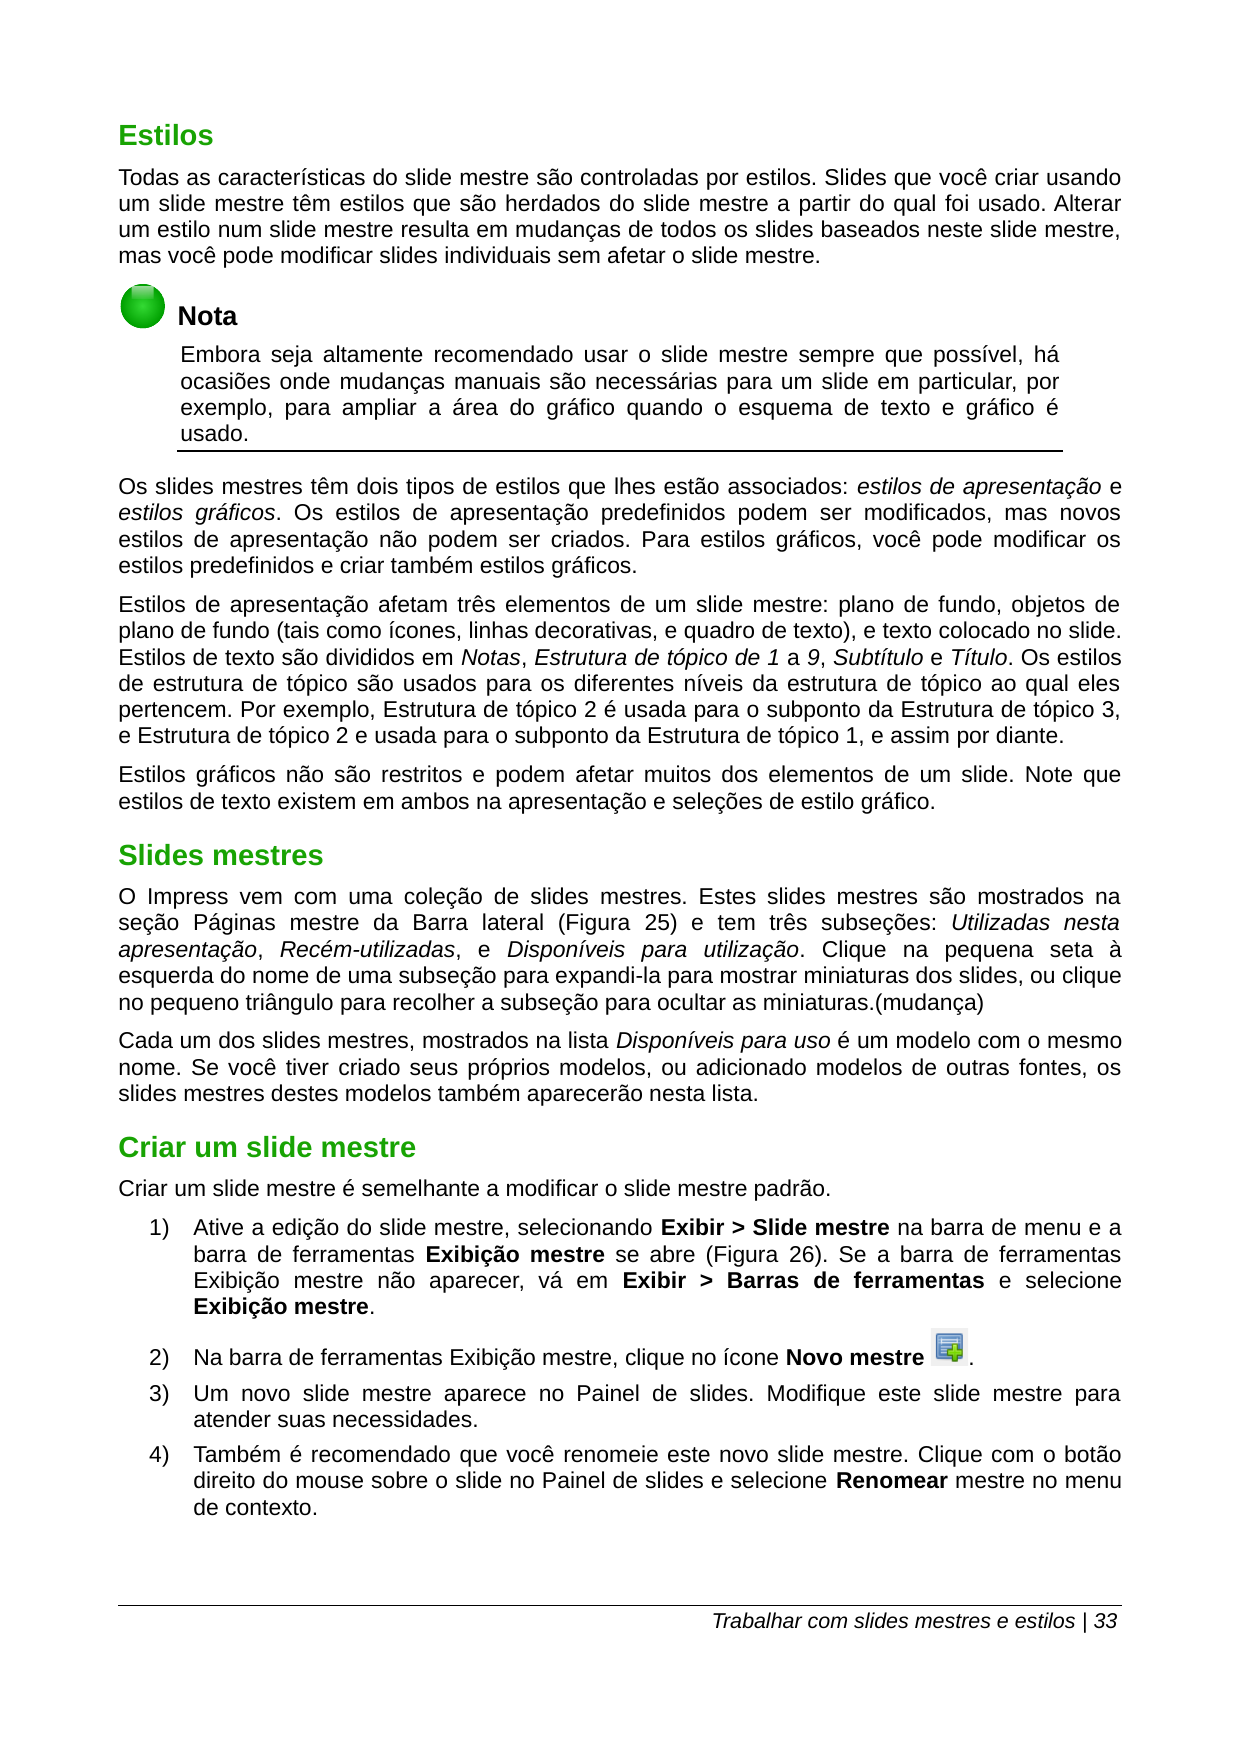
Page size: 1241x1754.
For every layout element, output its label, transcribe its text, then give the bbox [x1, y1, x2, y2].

subtitle Nota [118, 281, 1122, 331]
text Os slides mestres têm dois tipos de estilos que lhes estão associados: estilos de apresentação e estilos gráficos. Os estilos de apresentação predefinidos podem ser modificados, mas novos estilos de apresentação não podem ser criados. Para estilos gráficos, você pode modificar os estilos predefinidos e criar também estilos gráficos. [118, 473, 1122, 578]
list Criar um slide mestre é semelhante a modificar o slide mestre padrão. [118, 1175, 1122, 1202]
text Cada um dos slides mestres, mostrados na lista Disponíveis para uso é um modelo com o mesmo nome. Se você tiver criado seus próprios modelos, ou adicionado modelos de outras fontes, os slides mestres destes modelos também aparecerão nesta lista. [118, 1027, 1122, 1106]
subtitle Criar um slide mestre [118, 1130, 1122, 1163]
text Todas as características do slide mestre são controladas por estilos. Slides que você criar usando um slide mestre têm estilos que são herdados do slide mestre a partir do qual foi usado. Alterar um estilo num slide mestre resulta em mudanças de todos os slides baseados neste slide mestre, mas você pode modificar slides individuais sem afetar o slide mestre. [118, 163, 1122, 269]
list Na barra de ferramentas Exibição mestre, clique no ícone Novo mestre . [169, 1328, 1122, 1371]
text Embora seja altamente recomendado usar o slide mestre sempre que possível, há ocasiões onde mudanças manuais são necessárias para um slide em particular, por exemplo, para ampliar a área do gráfico quando o esquema de texto e gráfico é usado. [177, 338, 1063, 450]
text Estilos de apresentação afetam três elementos de um slide mestre: plano de fundo, objetos de plano de fundo (tais como ícones, linhas decorativas, e quadro de texto), e texto colocado no slide. Estilos de texto são divididos em Notas, Estrutura de tópico de 1 a 9, Subtítulo e Título. Os estilos de estrutura de tópico são usados para os diferentes níveis da estrutura de tópico ao qual eles pertencem. Por exemplo, Estrutura de tópico 2 é usada para o subponto da Estrutura de tópico 3, e Estrutura de tópico 2 e usada para o subponto da Estrutura de tópico 1, e assim por diante. [118, 591, 1122, 749]
text Estilos gráficos não são restritos e podem afetar muitos dos elementos de um slide. Note que estilos de texto existem em ambos na apresentação e seleções de estilo gráfico. [118, 761, 1122, 814]
list Ative a edição do slide mestre, selecionando Exibir > Slide mestre na barra de menu e a barra de ferramentas Exibição mestre se abre (Figura 26). Se a barra de ferramentas Exibição mestre não aparecer, vá em Exibir > Barras de ferramentas e selecione Exibição mestre. [169, 1214, 1122, 1319]
list Também é recomendado que você renomeie este novo slide mestre. Clique com o botão direito do mouse sobre o slide no Painel de slides e selecione Renomear mestre no menu de contexto. [169, 1441, 1122, 1520]
text O Impress vem com uma coleção de slides mestres. Estes slides mestres são mostrados na seção Páginas mestre da Barra lateral (Figura 25) e tem três subseções: Utilizadas nesta apresentação, Recém-utilizadas, e Disponíveis para utilização. Clique na pequena seta à esquerda do nome de uma subseção para expandi-la para mostrar miniaturas dos slides, ou clique no pequeno triângulo para recolher a subseção para ocultar as miniaturas.(mudança) [118, 883, 1122, 1015]
subtitle Slides mestres [118, 838, 1122, 871]
subtitle Estilos [118, 118, 1122, 152]
list Um novo slide mestre aparece no Painel de slides. Modifique este slide mestre para atender suas necessidades. [169, 1379, 1122, 1432]
